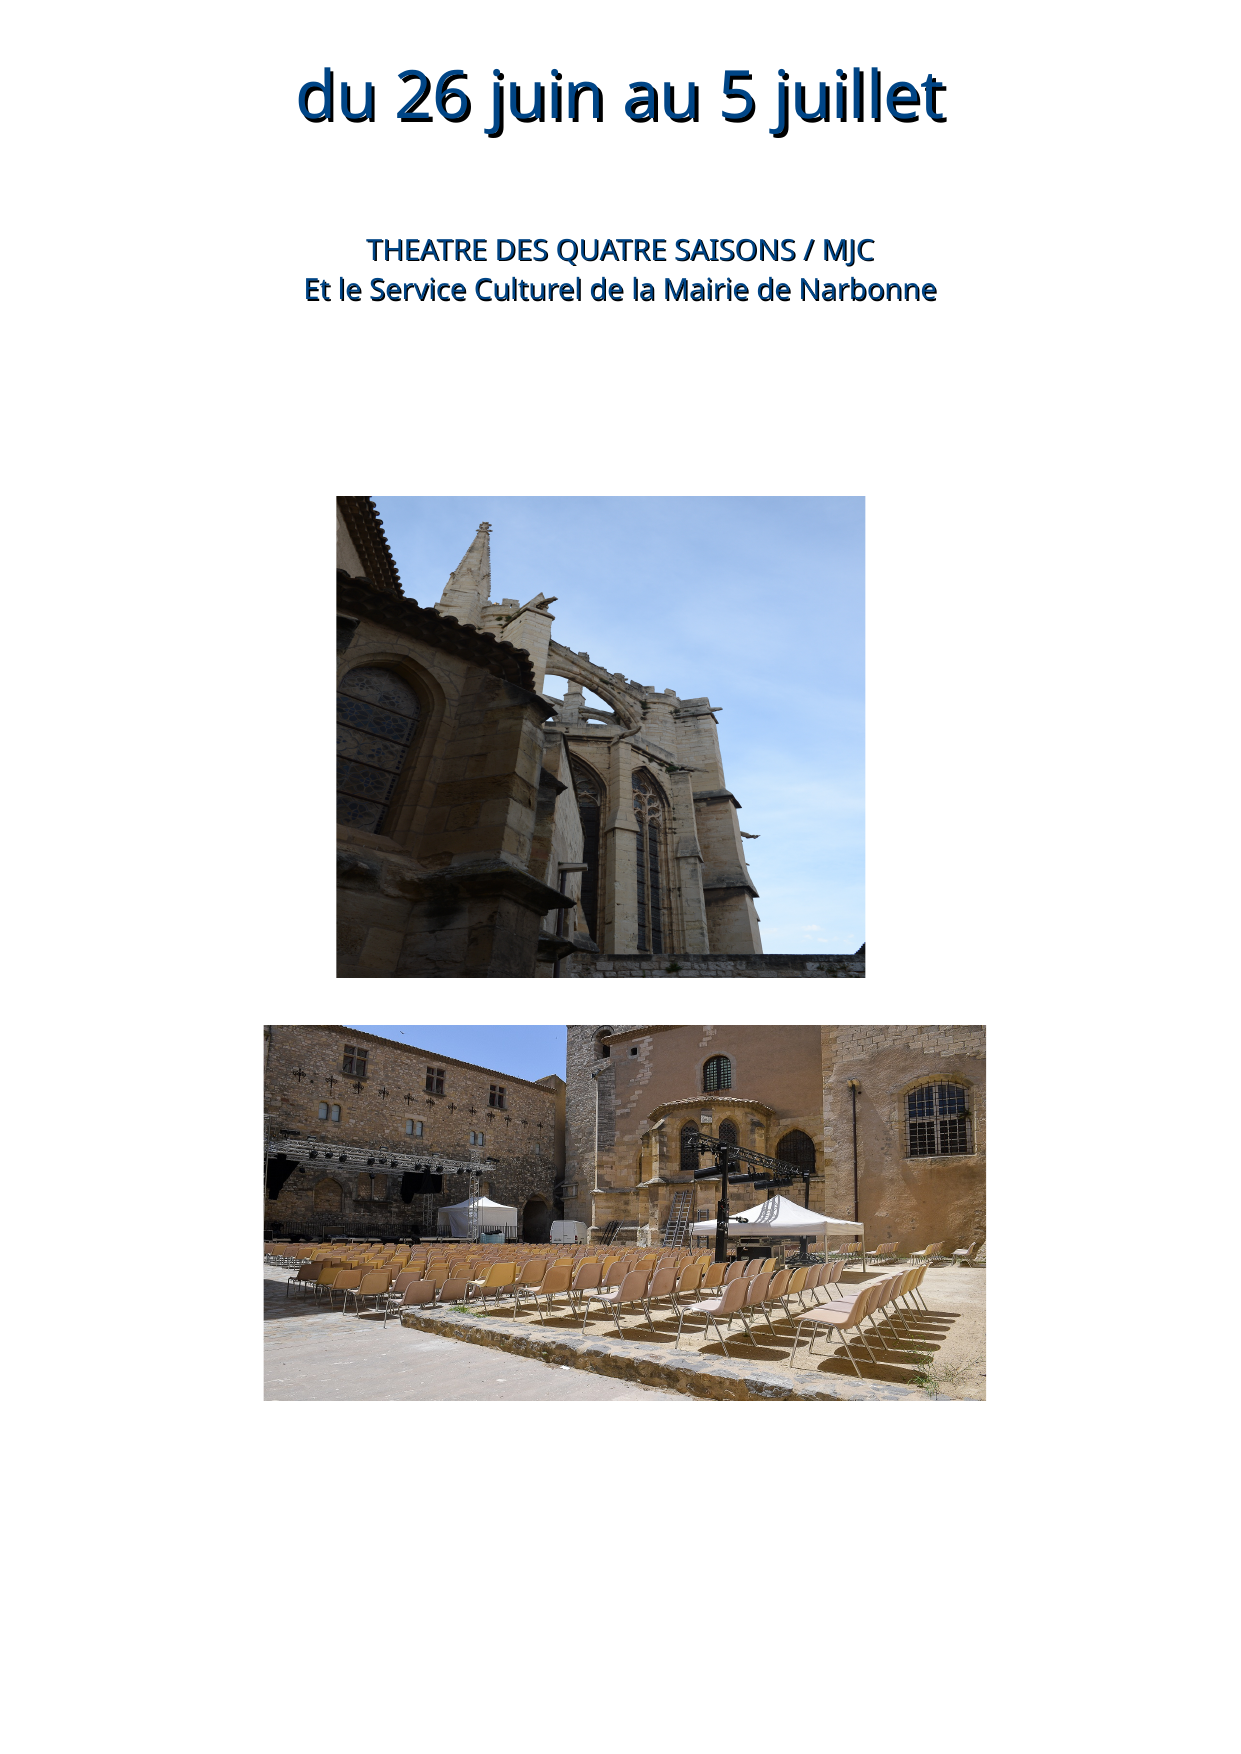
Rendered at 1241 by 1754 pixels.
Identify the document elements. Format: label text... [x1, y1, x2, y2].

text THEATRE DES QUATRE SAISONS / MJC [118, 229, 1122, 269]
text Et le Service Culturel de la Mairie de Narbonne [118, 269, 1122, 308]
picture [263, 1025, 987, 1401]
text du 26 juin au 5 juillet [118, 47, 1122, 138]
picture [336, 496, 866, 978]
